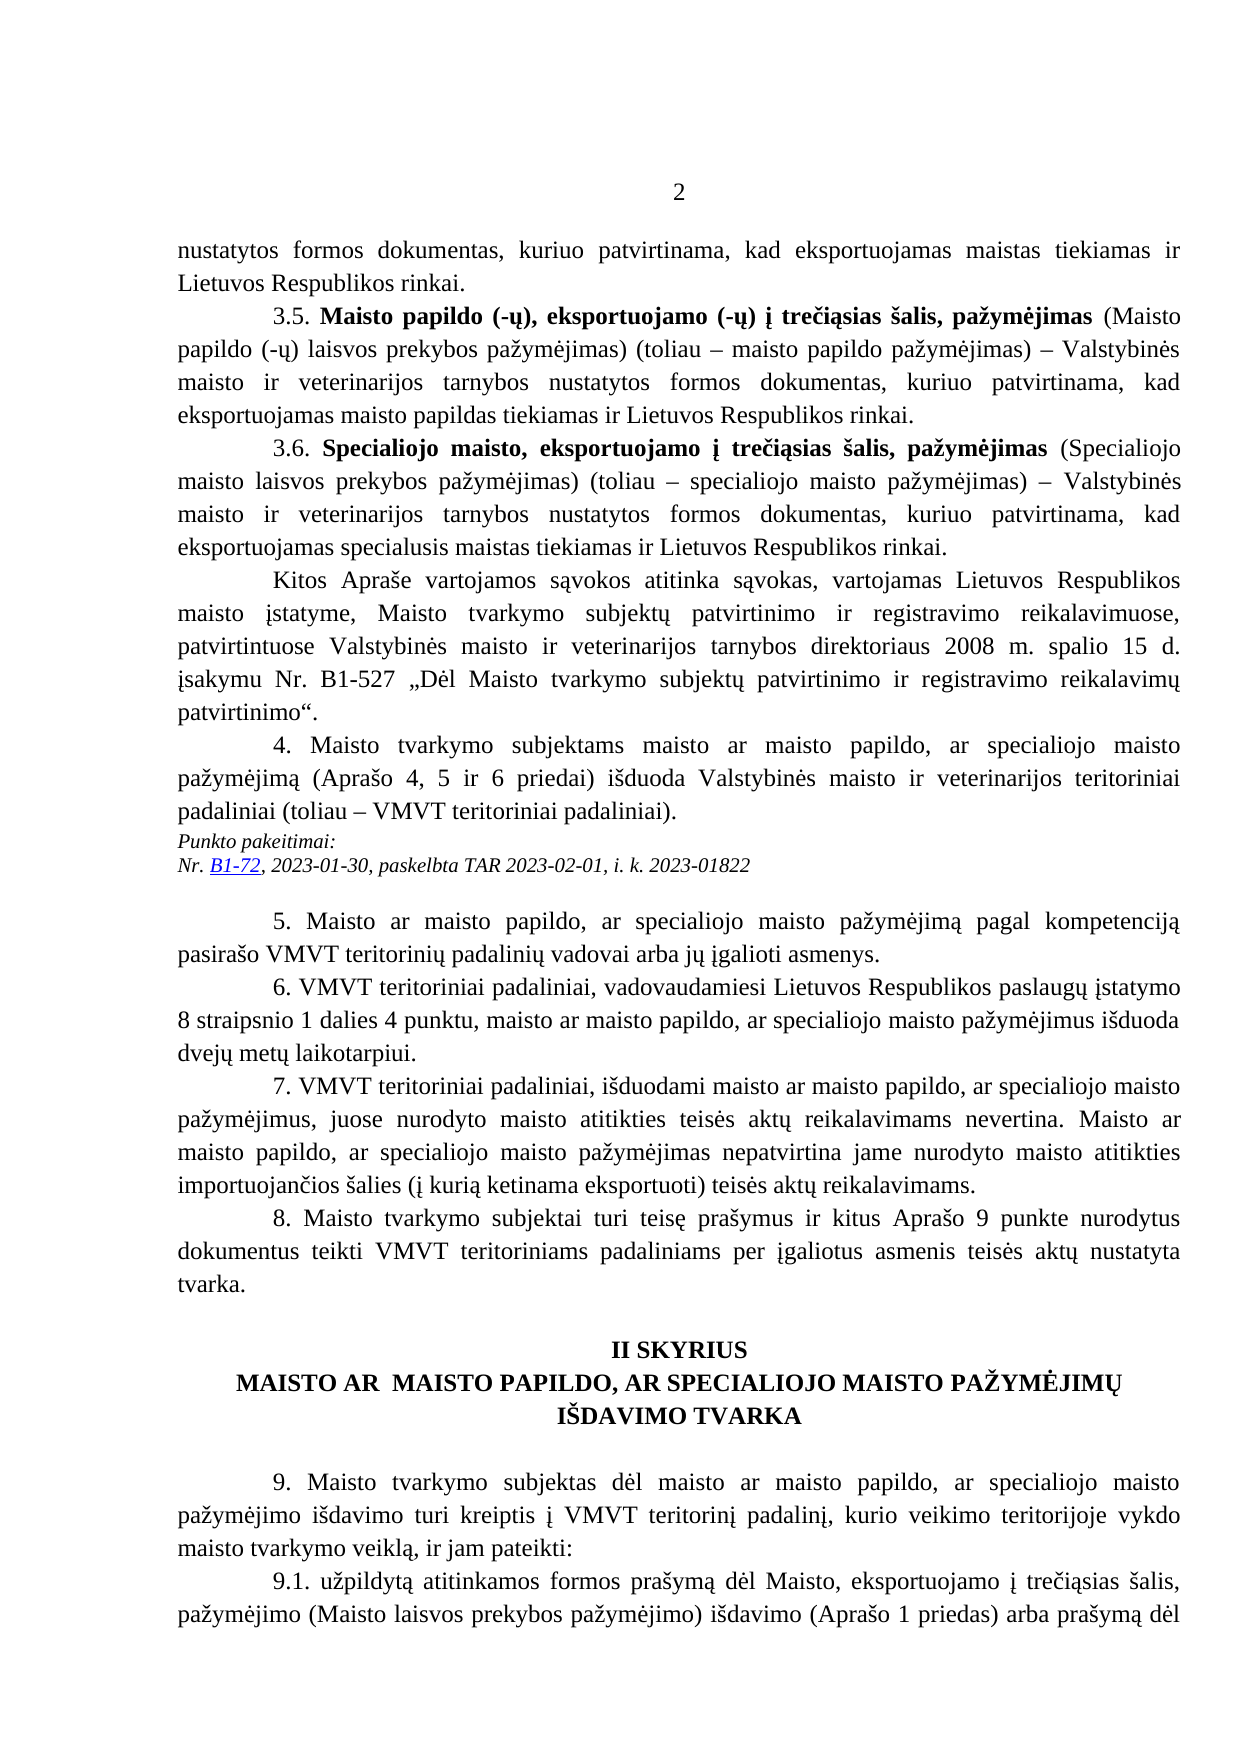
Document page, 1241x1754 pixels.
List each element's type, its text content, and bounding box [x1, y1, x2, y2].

text 5. Maisto ar maisto papildo, ar specialiojo maisto pažymėjimą pagal kompetenciją pasirašo VMVT teritorinių padalinių vadovai arba jų įgalioti asmenys. [177, 906, 1181, 968]
text Punkto pakeitimai: [177, 829, 1181, 853]
text 3.5. Maisto papildo (-ų), eksportuojamo (-ų) į trečiąsias šalis, pažymėjimas (Maisto papildo (-ų) laisvos prekybos pažymėjimas) (toliau – maisto papildo pažymėjimas) – Valstybinės maisto ir veterinarijos tarnybos nustatytos formos dokumentas, kuriuo patvirtinama, kad eksportuojamas maisto papildas tiekiamas ir Lietuvos Respublikos rinkai. [177, 301, 1181, 428]
text MAISTO AR MAISTO PAPILDO, AR SPECIALIOJO MAISTO PAŽYMĖJIMŲ IŠDAVIMO TVARKA [177, 1368, 1181, 1430]
text nustatytos formos dokumentas, kuriuo patvirtinama, kad eksportuojamas maistas tiekiamas ir Lietuvos Respublikos rinkai. [177, 235, 1181, 296]
text 4. Maisto tvarkymo subjektams maisto ar maisto papildo, ar specialiojo maisto pažymėjimą (Aprašo 4, 5 ir 6 priedai) išduoda Valstybinės maisto ir veterinarijos teritoriniai padaliniai (toliau – VMVT teritoriniai padaliniai). [177, 730, 1181, 825]
text 8. Maisto tvarkymo subjektai turi teisę prašymus ir kitus Aprašo 9 punkte nurodytus dokumentus teikti VMVT teritoriniams padaliniams per įgaliotus asmenis teisės aktų nustatyta tvarka. [177, 1203, 1181, 1298]
text 3.6. Specialiojo maisto, eksportuojamo į trečiąsias šalis, pažymėjimas (Specialiojo maisto laisvos prekybos pažymėjimas) (toliau – specialiojo maisto pažymėjimas) – Valstybinės maisto ir veterinarijos tarnybos nustatytos formos dokumentas, kuriuo patvirtinama, kad eksportuojamas specialusis maistas tiekiamas ir Lietuvos Respublikos rinkai. [177, 433, 1181, 561]
text 7. VMVT teritoriniai padaliniai, išduodami maisto ar maisto papildo, ar specialiojo maisto pažymėjimus, juose nurodyto maisto atitikties teisės aktų reikalavimams nevertina. Maisto ar maisto papildo, ar specialiojo maisto pažymėjimas nepatvirtina jame nurodyto maisto atitikties importuojančios šalies (į kurią ketinama eksportuoti) teisės aktų reikalavimams. [177, 1071, 1181, 1199]
text 9.1. užpildytą atitinkamos formos prašymą dėl Maisto, eksportuojamo į trečiąsias šalis, pažymėjimo (Maisto laisvos prekybos pažymėjimo) išdavimo (Aprašo 1 priedas) arba prašymą dėl [177, 1566, 1181, 1628]
text Kitos Apraše vartojamos sąvokos atitinka sąvokas, vartojamas Lietuvos Respublikos maisto įstatyme, Maisto tvarkymo subjektų patvirtinimo ir registravimo reikalavimuose, patvirtintuose Valstybinės maisto ir veterinarijos tarnybos direktoriaus 2008 m. spalio 15 d. įsakymu Nr. B1-527 „Dėl Maisto tvarkymo subjektų patvirtinimo ir registravimo reikalavimų patvirtinimo“. [177, 565, 1181, 726]
text II SKYRIUS [177, 1335, 1181, 1364]
text 9. Maisto tvarkymo subjektas dėl maisto ar maisto papildo, ar specialiojo maisto pažymėjimo išdavimo turi kreiptis į VMVT teritorinį padalinį, kurio veikimo teritorijoje vykdo maisto tvarkymo veiklą, ir jam pateikti: [177, 1467, 1181, 1562]
text Nr. B1-72, 2023-01-30, paskelbta TAR 2023-02-01, i. k. 2023-01822 [177, 853, 1181, 877]
text 6. VMVT teritoriniai padaliniai, vadovaudamiesi Lietuvos Respublikos paslaugų įstatymo 8 straipsnio 1 dalies 4 punktu, maisto ar maisto papildo, ar specialiojo maisto pažymėjimus išduoda dvejų metų laikotarpiui. [177, 972, 1181, 1067]
